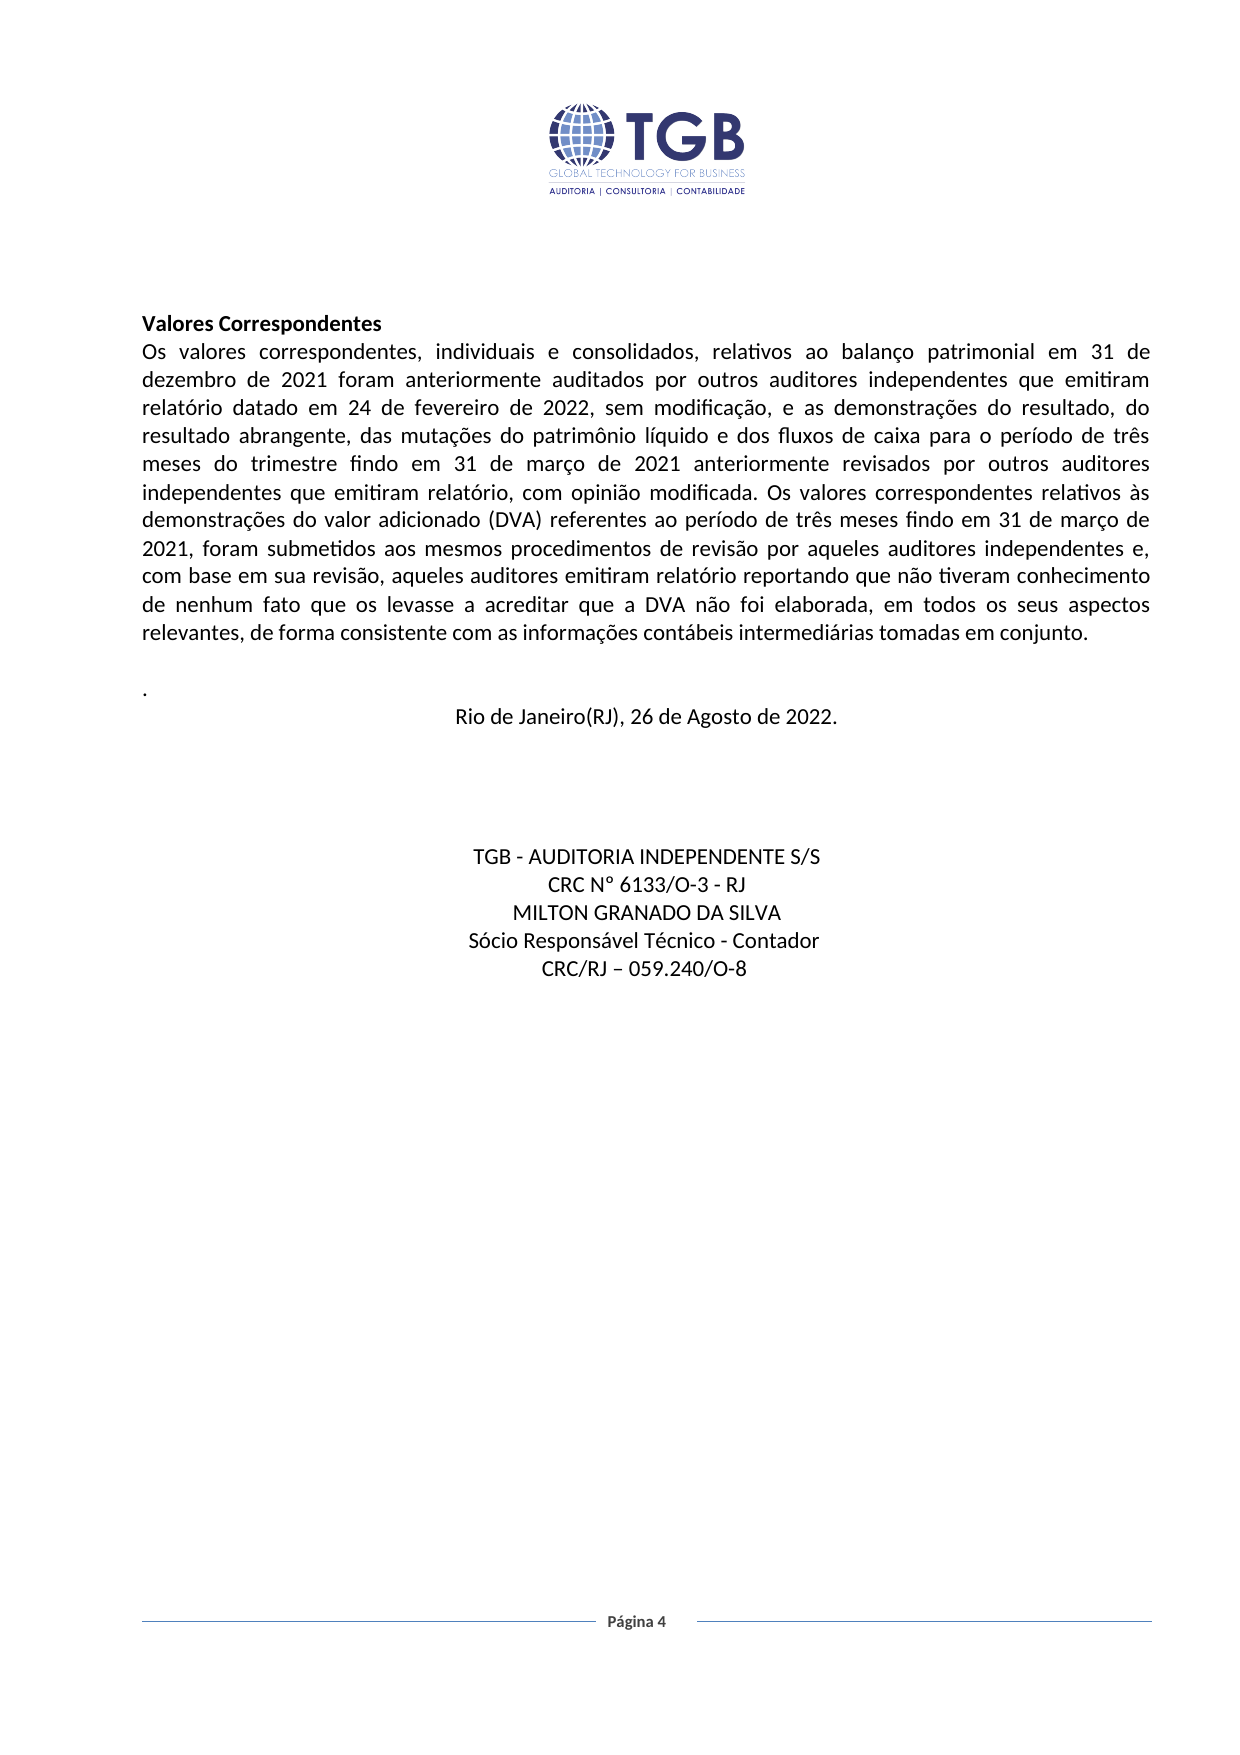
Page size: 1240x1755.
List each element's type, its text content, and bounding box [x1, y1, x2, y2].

text CRC Nº 6133/O-3 - RJ [142, 870, 1152, 898]
text Rio de Janeiro(RJ), 26 de Agosto de 2022. [142, 702, 1152, 730]
text MILTON GRANADO DA SILVA [142, 898, 1152, 926]
text Valores Correspondentes [142, 309, 1152, 337]
text TGB - AUDITORIA INDEPENDENTE S/S [142, 842, 1152, 870]
text CRC/RJ – 059.240/O-8 [142, 954, 1152, 982]
text Sócio Responsável Técnico - Contador [142, 926, 1152, 954]
list . [142, 674, 1152, 702]
text Os valores correspondentes, individuais e consolidados, relativos ao balanço patrimonial em 31 de dezembro de 2021 foram anteriormente auditados por outros auditores independentes que emitiram relatório datado em 24 de fevereiro de 2022, sem modificação, e as demonstrações do resultado, do resultado abrangente, das mutações do patrimônio líquido e dos fluxos de caixa para o período de três meses do trimestre findo em 31 de março de 2021 anteriormente revisados por outros auditores independentes que emitiram relatório, com opinião modificada. Os valores correspondentes relativos às demonstrações do valor adicionado (DVA) referentes ao período de três meses findo em 31 de março de 2021, foram submetidos aos mesmos procedimentos de revisão por aqueles auditores independentes e, com base em sua revisão, aqueles auditores emitiram relatório reportando que não tiveram conhecimento de nenhum fato que os levasse a acreditar que a DVA não foi elaborada, em todos os seus aspectos relevantes, de forma consistente com as informações contábeis intermediárias tomadas em conjunto. [142, 337, 1152, 646]
